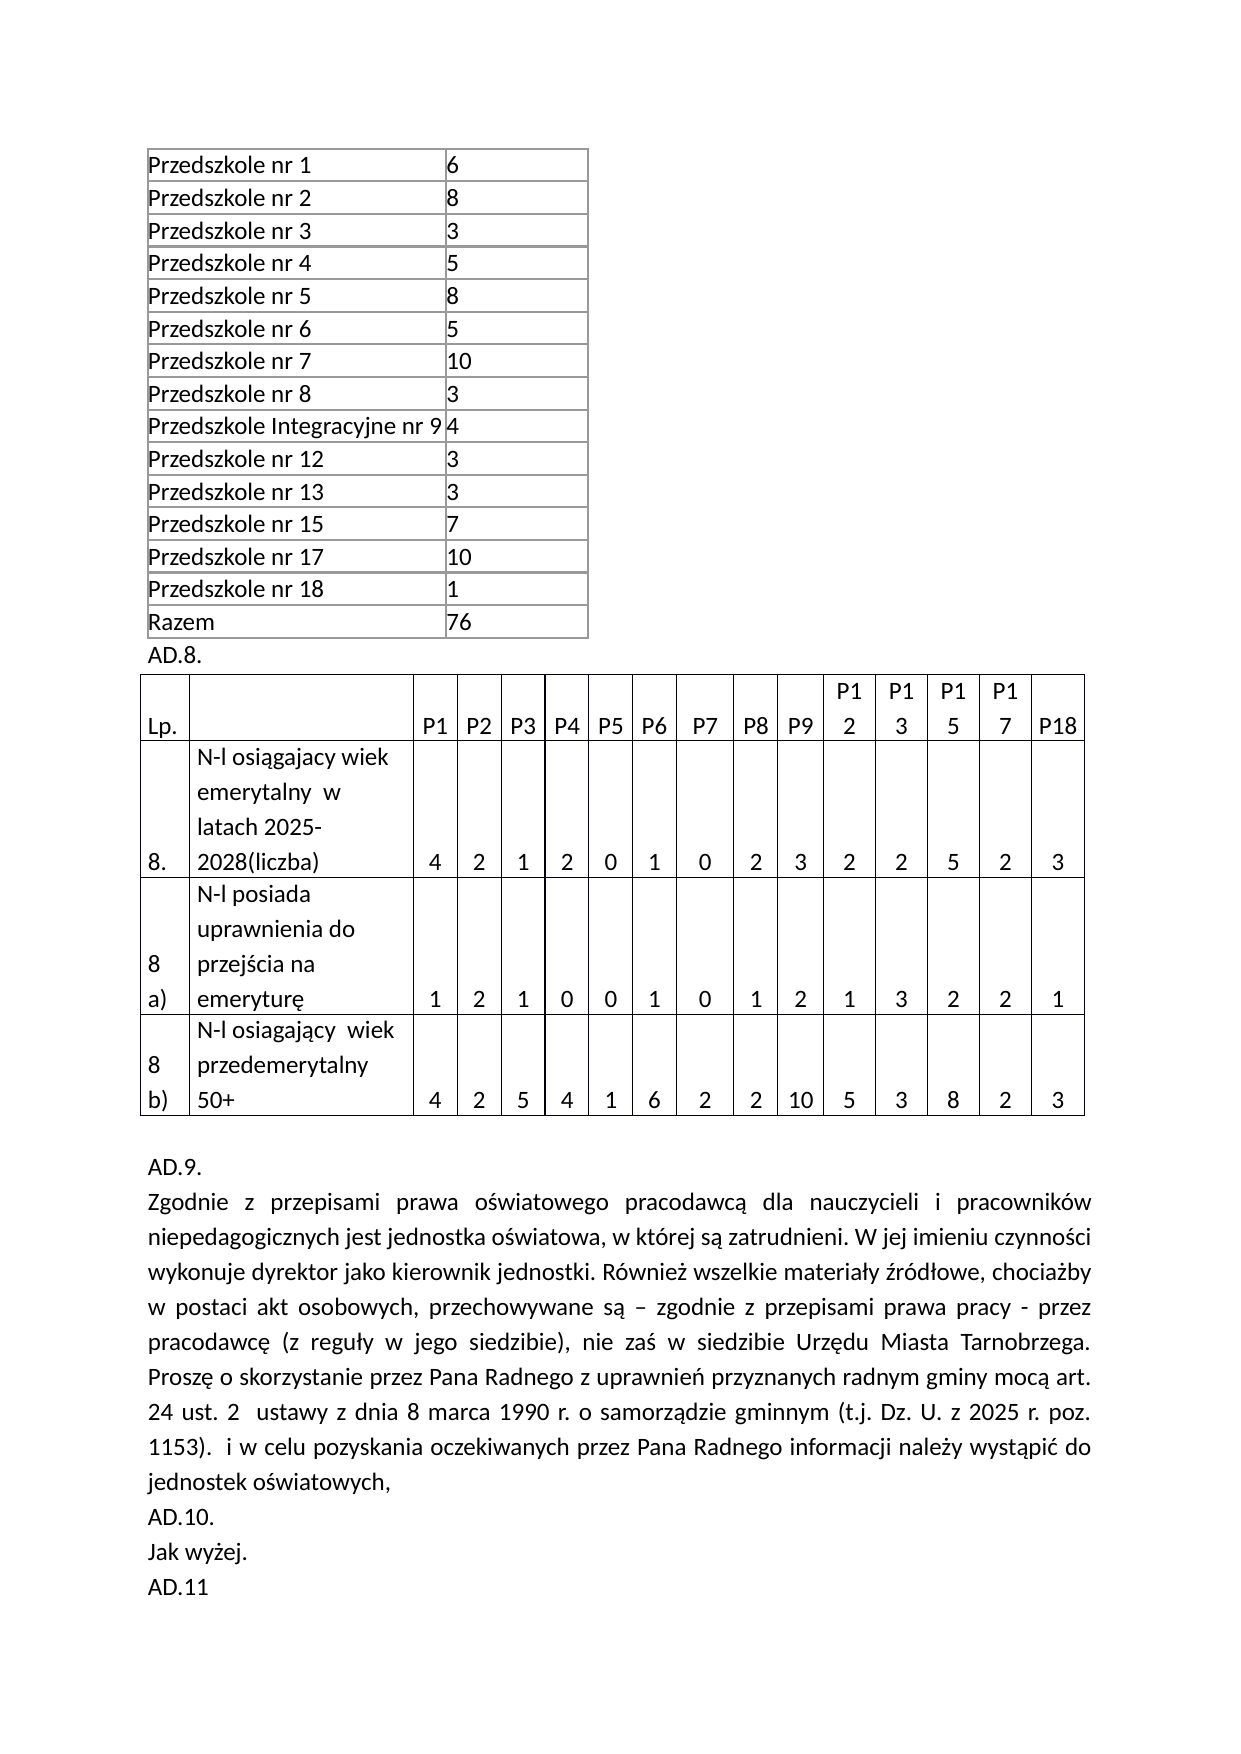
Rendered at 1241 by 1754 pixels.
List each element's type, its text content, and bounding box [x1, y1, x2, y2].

table_cell Przedszkole nr 5 [149, 280, 445, 311]
table_cell 3 [876, 878, 927, 1013]
table_cell Przedszkole nr 15 [149, 508, 445, 539]
table_cell 1 [502, 878, 544, 1013]
table_cell 10 [447, 345, 587, 376]
table_cell Przedszkole nr 6 [149, 313, 445, 343]
table_cell 8 b) [141, 1015, 189, 1115]
text AD.9. [148, 1151, 1093, 1182]
table_cell 2 [778, 878, 823, 1013]
table_cell 2 [980, 741, 1031, 877]
table_cell 0 [589, 741, 632, 877]
table_cell 2 [546, 741, 588, 877]
table_cell 1 [502, 741, 544, 877]
table_cell 2 [734, 1015, 777, 1115]
table_cell N-l osiagający wiek przedemerytalny 50+ [190, 1015, 413, 1115]
table_cell 10 [778, 1015, 823, 1115]
table_cell 0 [677, 741, 733, 877]
table_cell 1 [633, 741, 676, 877]
table_header Lp. [141, 675, 189, 740]
table_cell 1 [824, 878, 875, 1013]
table_cell 2 [928, 878, 979, 1013]
table_cell 1 [589, 1015, 632, 1115]
table_cell Przedszkole nr 3 [149, 215, 445, 245]
table_cell 2 [734, 741, 777, 877]
table_header P17 [980, 675, 1031, 740]
table_cell 3 [1032, 741, 1084, 877]
table_cell 4 [546, 1015, 588, 1115]
table_cell 5 [824, 1015, 875, 1115]
table_cell 2 [458, 741, 501, 877]
table_cell 2 [458, 878, 501, 1013]
table_cell 0 [677, 878, 733, 1013]
text Jak wyżej. [148, 1536, 1093, 1567]
table_header P2 [458, 675, 501, 740]
text AD.11 [148, 1571, 1093, 1602]
table_cell 8 [447, 182, 587, 213]
table_cell 3 [876, 1015, 927, 1115]
table_cell 2 [824, 741, 875, 877]
table_cell 3 [447, 443, 587, 474]
table_cell 4 [447, 411, 587, 441]
table_cell 8 [928, 1015, 979, 1115]
table_cell 76 [447, 606, 587, 637]
table_cell Przedszkole nr 13 [149, 476, 445, 506]
table_header P12 [824, 675, 875, 740]
table_cell 2 [458, 1015, 501, 1115]
table_cell 3 [447, 378, 587, 408]
table_cell 3 [447, 215, 587, 245]
table_cell 4 [414, 1015, 457, 1115]
table_cell Przedszkole nr 18 [149, 574, 445, 604]
table_cell Przedszkole nr 2 [149, 182, 445, 213]
table_header P15 [928, 675, 979, 740]
table_cell 0 [589, 878, 632, 1013]
table_header P13 [876, 675, 927, 740]
table_cell 2 [980, 878, 1031, 1013]
table_cell 7 [447, 508, 587, 539]
text AD.8. [148, 639, 1093, 669]
table_cell 3 [778, 741, 823, 877]
table_cell 2 [980, 1015, 1031, 1115]
table_header P4 [546, 675, 588, 740]
table_cell 3 [1032, 1015, 1084, 1115]
table_cell N-l posiada uprawnienia do przejścia na emeryturę [190, 878, 413, 1013]
text AD.10. [148, 1501, 1093, 1532]
table_cell Przedszkole nr 17 [149, 541, 445, 571]
table_header P5 [589, 675, 632, 740]
table_cell 5 [502, 1015, 544, 1115]
table_cell 1 [1032, 878, 1084, 1013]
table_header P18 [1032, 675, 1084, 740]
table_header P3 [502, 675, 544, 740]
table_cell 5 [447, 313, 587, 343]
table_cell 2 [677, 1015, 733, 1115]
table_cell 8 [447, 280, 587, 311]
table_cell Razem [149, 606, 445, 637]
table_cell 5 [928, 741, 979, 877]
table_cell Przedszkole nr 8 [149, 378, 445, 408]
table_cell 1 [633, 878, 676, 1013]
table_cell Przedszkole nr 4 [149, 248, 445, 278]
table_cell Przedszkole Integracyjne nr 9 [149, 411, 445, 441]
table_cell 8. [141, 741, 189, 877]
table_cell 2 [876, 741, 927, 877]
table_header [190, 675, 413, 740]
table_cell 4 [414, 741, 457, 877]
table_cell N-l osiągajacy wiek emerytalny w latach 2025-2028(liczba) [190, 741, 413, 877]
table_cell 3 [447, 476, 587, 506]
table_header P6 [633, 675, 676, 740]
table_cell 1 [447, 574, 587, 604]
table_header P9 [778, 675, 823, 740]
table_cell Przedszkole nr 1 [149, 150, 445, 180]
table_cell 6 [633, 1015, 676, 1115]
table_cell 0 [546, 878, 588, 1013]
table_cell 1 [414, 878, 457, 1013]
table_cell 8 a) [141, 878, 189, 1013]
text Zgodnie z przepisami prawa oświatowego pracodawcą dla nauczycieli i pracowników niepedagogicznych jest jednostka oświatowa, w której są zatrudnieni. W jej imieniu czynności wykonuje dyrektor jako kierownik jednostki. Również wszelkie materiały źródłowe, chociażby w postaci akt osobowych, przechowywane są – zgodnie z przepisami prawa pracy - przez pracodawcę (z reguły w jego siedzibie), nie zaś w siedzibie Urzędu Miasta Tarnobrzega. Proszę o skorzystanie przez Pana Radnego z uprawnień przyznanych radnym gminy mocą art. 24 ust. 2 ustawy z dnia 8 marca 1990 r. o samorządzie gminnym (t.j. Dz. U. z 2025 r. poz. 1153). i w celu pozyskania oczekiwanych przez Pana Radnego informacji należy wystąpić do jednostek oświatowych, [148, 1186, 1093, 1497]
table_cell Przedszkole nr 7 [149, 345, 445, 376]
table_cell 6 [447, 150, 587, 180]
table_cell 5 [447, 248, 587, 278]
table_cell 10 [447, 541, 587, 571]
table_cell Przedszkole nr 12 [149, 443, 445, 474]
table_header P8 [734, 675, 777, 740]
table_cell 1 [734, 878, 777, 1013]
table_header P1 [414, 675, 457, 740]
table_header P7 [677, 675, 733, 740]
